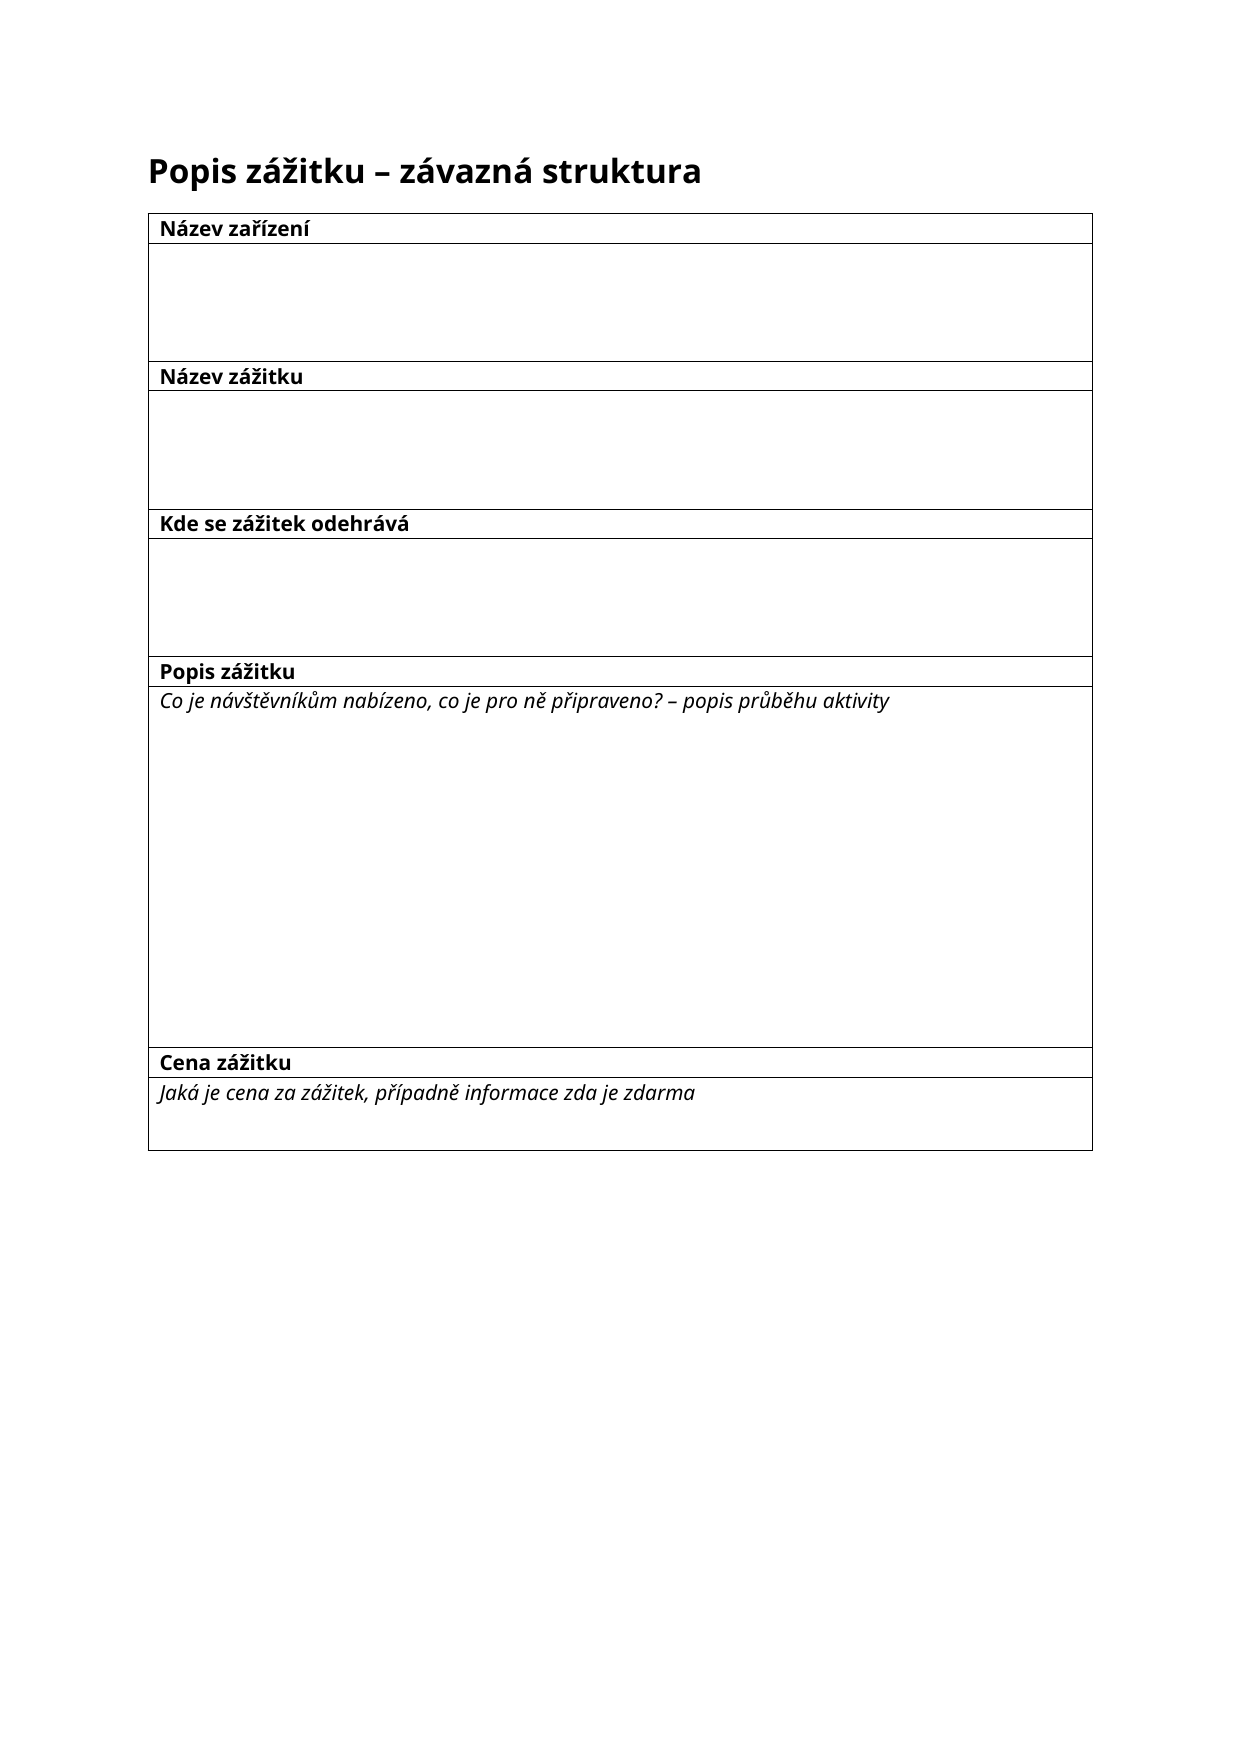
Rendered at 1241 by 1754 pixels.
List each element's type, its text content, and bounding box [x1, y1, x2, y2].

text Popis zážitku – závazná struktura [148, 148, 1093, 193]
table_cell Kde se zážitek odehrává [149, 510, 1092, 538]
table_cell Co je návštěvníkům nabízeno, co je pro ně připraveno? – popis průběhu aktivity [149, 687, 1092, 1047]
table_cell Popis zážitku [149, 657, 1092, 686]
table_cell Název zážitku [149, 362, 1092, 390]
table_cell [149, 244, 1092, 361]
table_cell [149, 391, 1092, 508]
table_cell Jaká je cena za zážitek, případně informace zda je zdarma [149, 1078, 1092, 1150]
table_cell Cena zážitku [149, 1048, 1092, 1077]
table_header Název zařízení [149, 214, 1092, 243]
table_cell [149, 539, 1092, 656]
